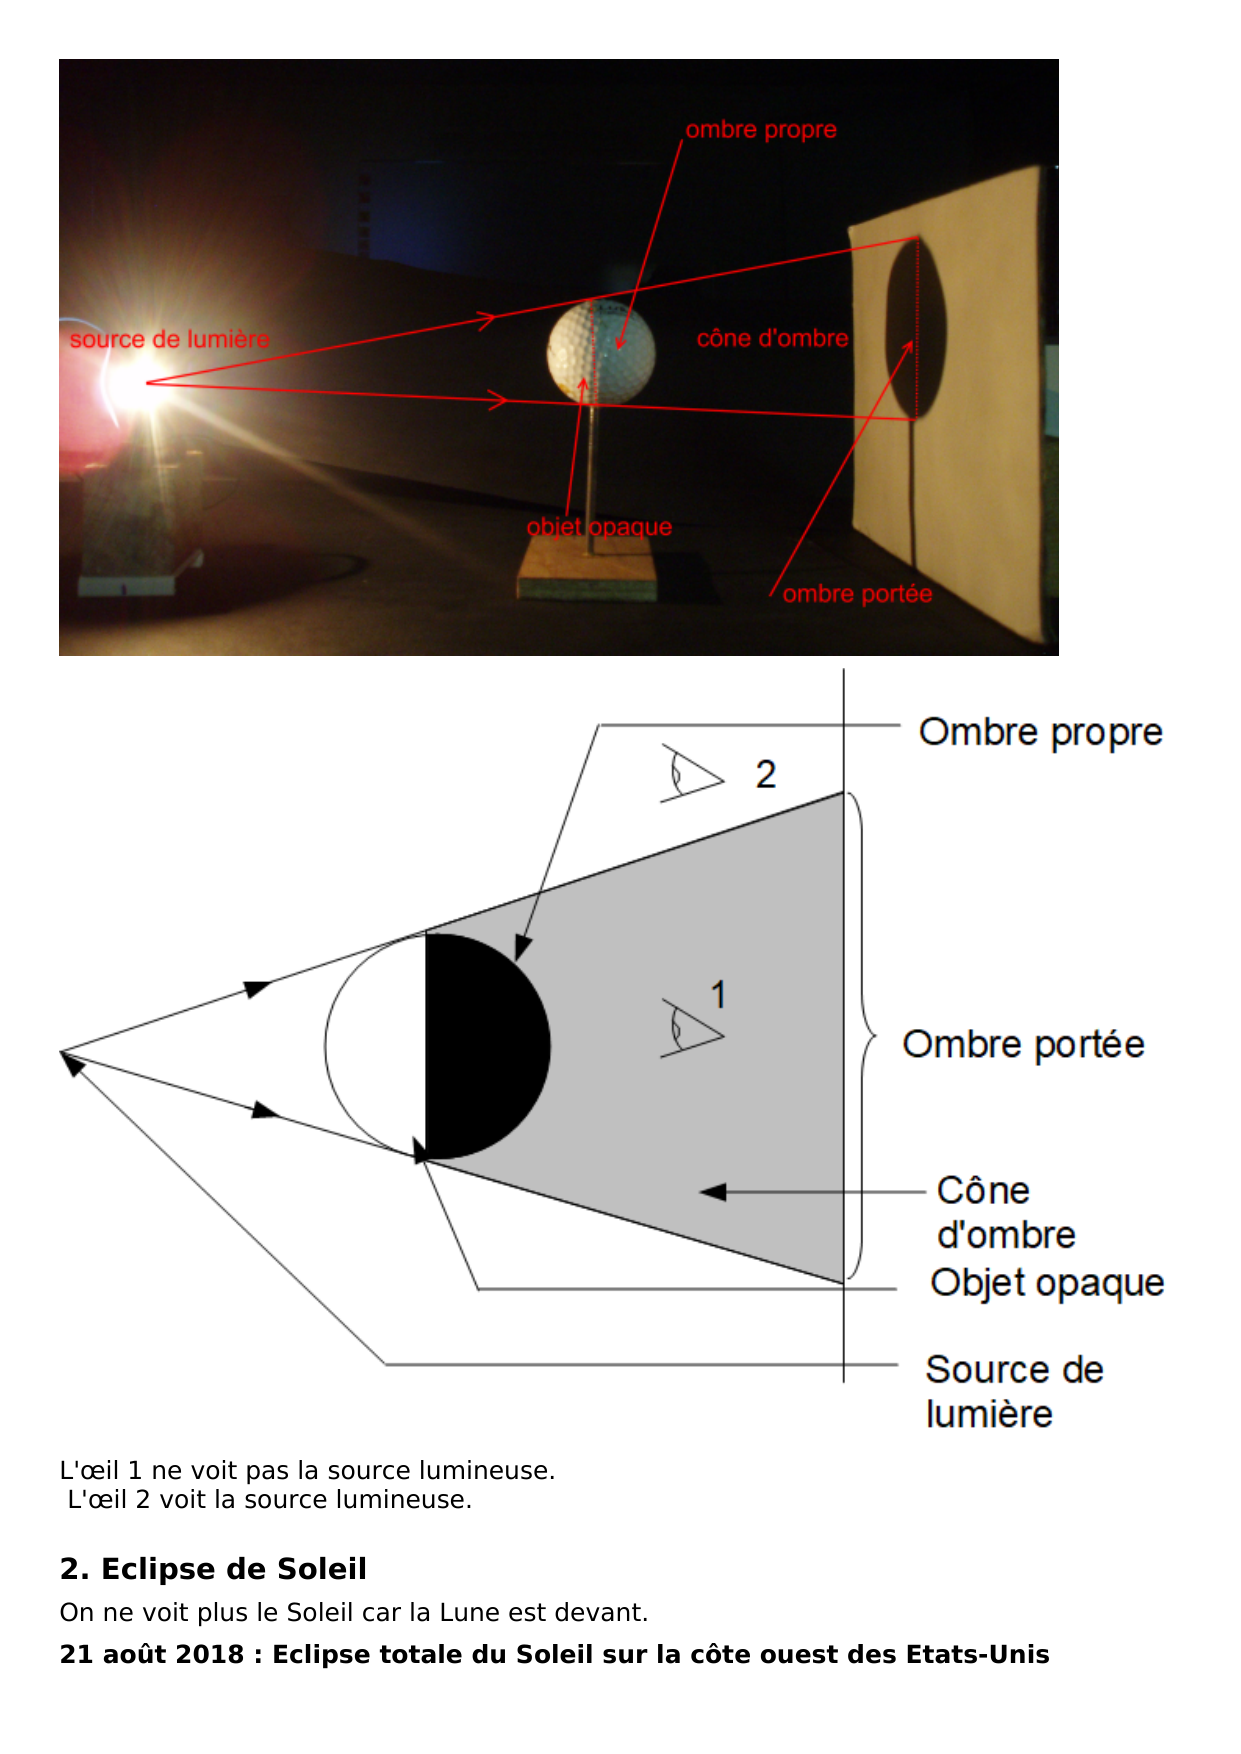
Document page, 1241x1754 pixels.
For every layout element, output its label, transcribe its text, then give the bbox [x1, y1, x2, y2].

subtitle 2. Eclipse de Soleil [59, 1552, 1181, 1586]
text On ne voit plus le Soleil car la Lune est devant. [59, 1599, 1181, 1628]
text L'œil 1 ne voit pas la source lumineuse. L'œil 2 voit la source lumineuse. [59, 1456, 1181, 1515]
picture [59, 668, 1182, 1444]
text 21 août 2018 : Eclipse totale du Soleil sur la côte ouest des Etats-Unis [59, 1640, 1181, 1669]
picture [59, 59, 1059, 656]
